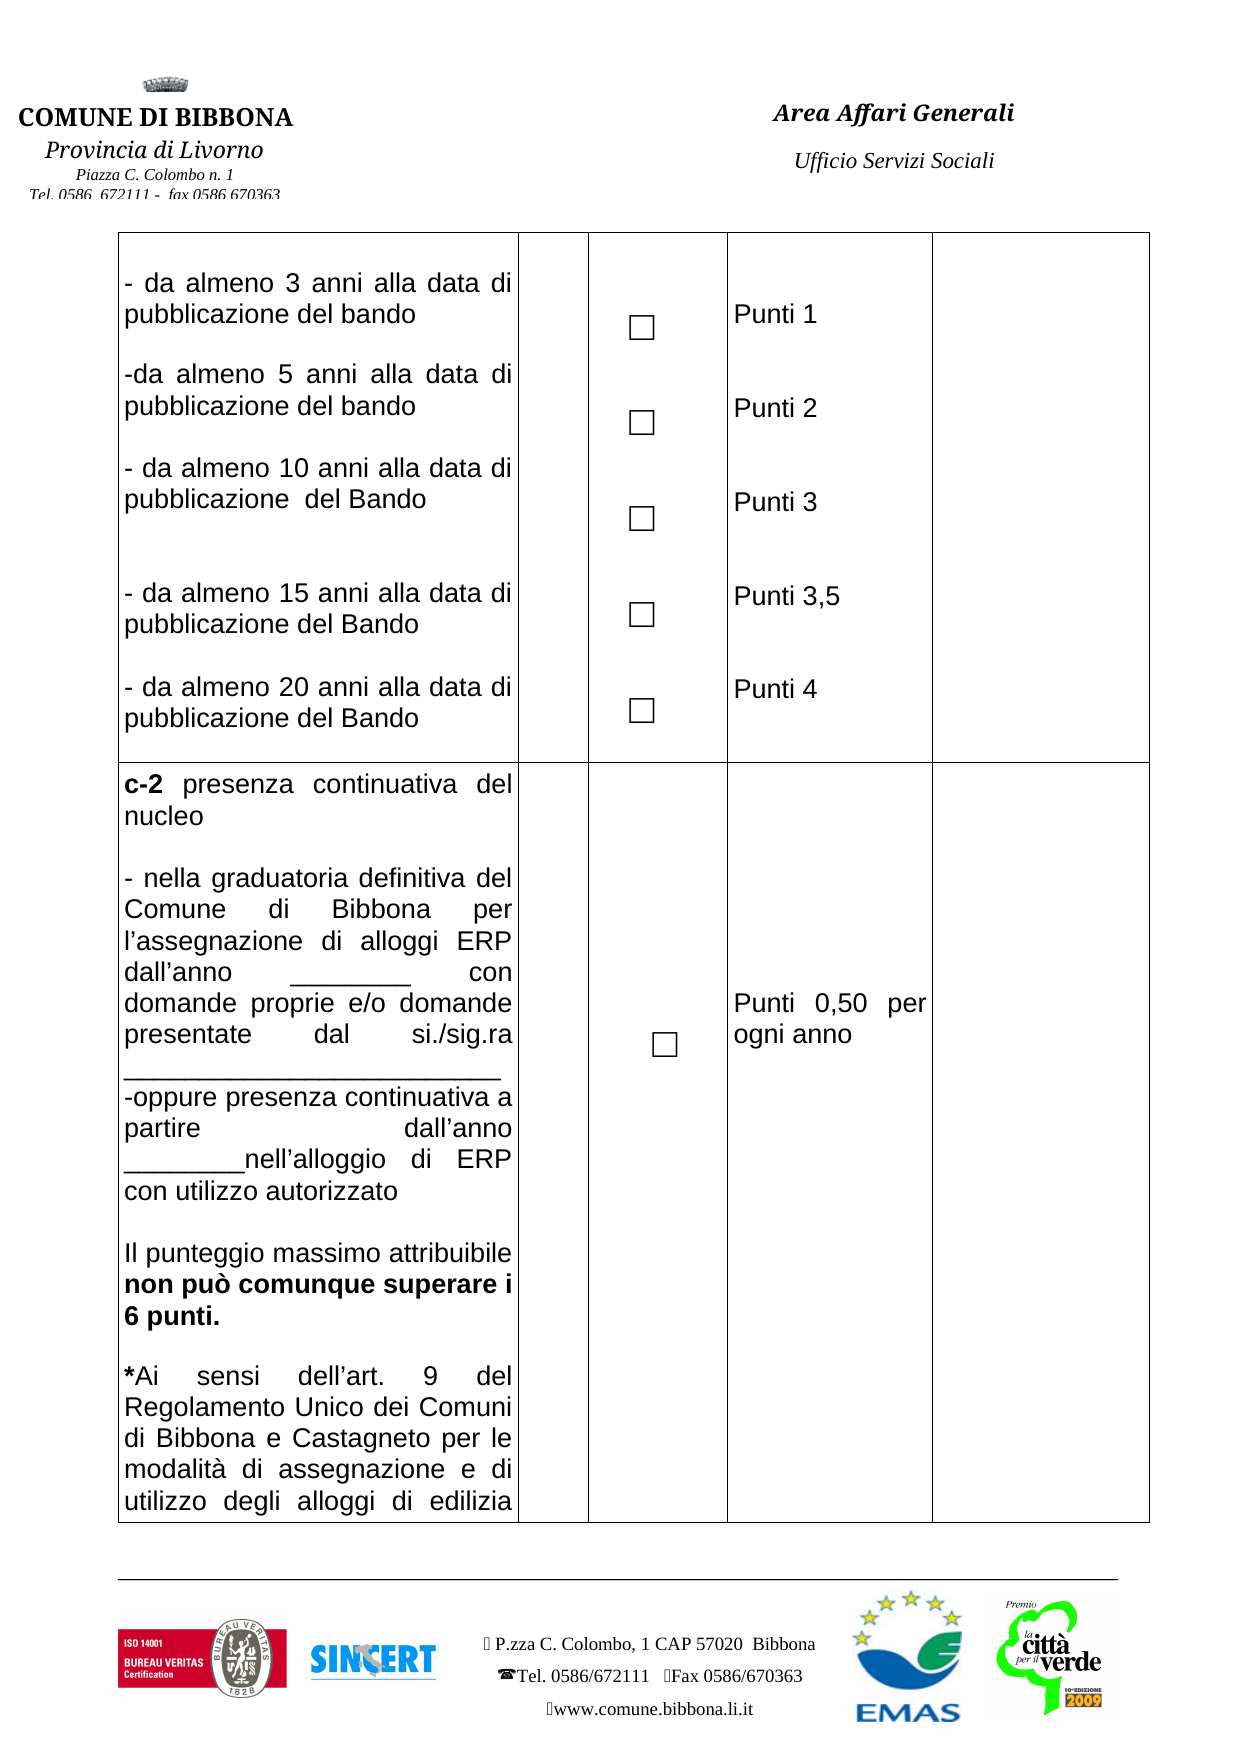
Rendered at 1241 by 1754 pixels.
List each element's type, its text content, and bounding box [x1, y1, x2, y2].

table_cell Punti 1 Punti 2 Punti 3 Punti 3,5 Punti 4 [728, 233, 932, 762]
table_cell [519, 763, 588, 1522]
table_cell □ □ □ □ □ [589, 233, 727, 762]
table_cell [933, 233, 1149, 762]
table_cell - da almeno 3 anni alla data di pubblicazione del bando -da almeno 5 anni alla data di pubblicazione del bando - da almeno 10 anni alla data di pubblicazione del Bando - da almeno 15 anni alla data di pubblicazione del Bando - da almeno 20 anni alla data di pubblicazione del Bando [119, 233, 518, 762]
table_cell [933, 763, 1149, 1522]
table_cell Punti 0,50 per ogni anno [728, 763, 932, 1522]
table_cell □ [589, 763, 727, 1522]
table_cell [519, 233, 588, 762]
table_cell c-2 presenza continuativa del nucleo - nella graduatoria definitiva del Comune di Bibbona per l’assegnazione di alloggi ERP dall’anno ________ con domande proprie e/o domande presentate dal si./sig.ra _________________________ -oppure presenza continuativa a partire dall’anno ________nell’alloggio di ERP con utilizzo autorizzato Il punteggio massimo attribuibile non può comunque superare i 6 punti. *Ai sensi dell’art. 9 del Regolamento Unico dei Comuni di Bibbona e Castagneto per le modalità di assegnazione e di utilizzo degli alloggi di edilizia [119, 763, 518, 1522]
